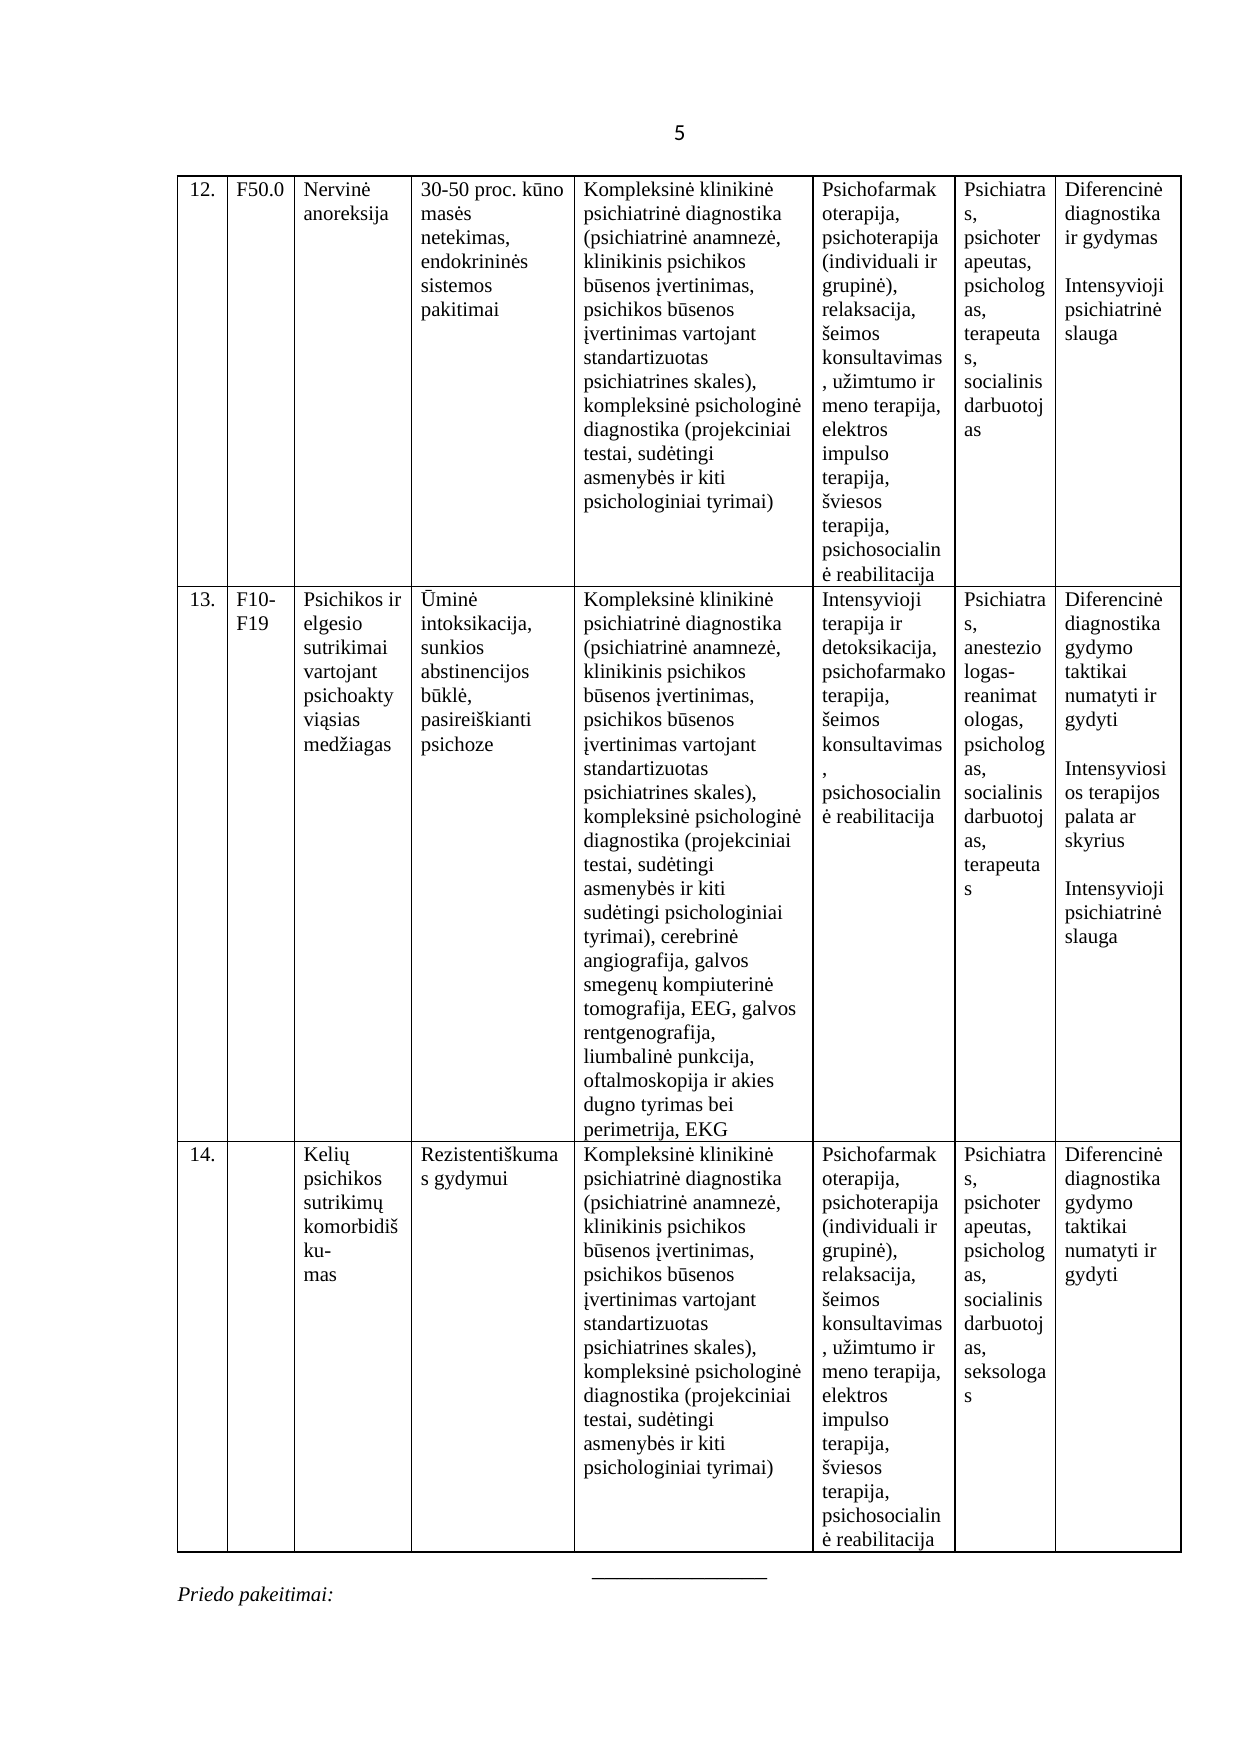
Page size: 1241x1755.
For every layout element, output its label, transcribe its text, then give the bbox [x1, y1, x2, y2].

table_cell Kompleksinė klinikinė psichiatrinė diagnostika (psichiatrinė anamnezė, klinikinis psichikos būsenos įvertinimas, psichikos būsenos įvertinimas vartojant standartizuotas psichiatrines skales), kompleksinė psichologinė diagnostika (projekciniai testai, sudėtingi asmenybės ir kiti psichologiniai tyrimai) [575, 1142, 812, 1551]
table_cell Ūminė intoksikacija, sunkios abstinencijos būklė, pasireiškianti psichoze [412, 587, 574, 1141]
table_cell [228, 1142, 294, 1551]
table_cell Psichikos ir elgesio sutrikimai vartojant psichoaktyviąsias medžiagas [295, 587, 411, 1141]
table_cell 12. [178, 177, 227, 586]
table_cell Diferencinė diagnostika gydymo taktikai numatyti ir gydyti [1056, 1142, 1180, 1551]
table_cell 13. [178, 587, 227, 1141]
table_cell Psichiatras, psichoterapeutas, psichologas, terapeutas, socialinis darbuotojas [956, 177, 1055, 586]
table_cell 14. [178, 1142, 227, 1551]
table_cell Psichiatras, psichoterapeutas, psichologas, socialinis darbuotojas, seksologas [956, 1142, 1055, 1551]
table_cell Kompleksinė klinikinė psichiatrinė diagnostika (psichiatrinė anamnezė, klinikinis psichikos būsenos įvertinimas, psichikos būsenos įvertinimas vartojant standartizuotas psichiatrines skales), kompleksinė psichologinė diagnostika (projekciniai testai, sudėtingi asmenybės ir kiti sudėtingi psichologiniai tyrimai), cerebrinė angiografija, galvos smegenų kompiuterinė tomografija, EEG, galvos rentgenografija, liumbalinė punkcija, oftalmoskopija ir akies dugno tyrimas bei perimetrija, EKG [575, 587, 812, 1141]
table_cell F50.0 [228, 177, 294, 586]
table_cell Kompleksinė klinikinė psichiatrinė diagnostika (psichiatrinė anamnezė, klinikinis psichikos būsenos įvertinimas, psichikos būsenos įvertinimas vartojant standartizuotas psichiatrines skales), kompleksinė psichologinė diagnostika (projekciniai testai, sudėtingi asmenybės ir kiti psichologiniai tyrimai) [575, 177, 812, 586]
table_cell Psichofarmakoterapija, psichoterapija (individuali ir grupinė), relaksacija, šeimos konsultavimas, užimtumo ir meno terapija, elektros impulso terapija, šviesos terapija, psichosocialinė reabilitacija [814, 1142, 954, 1551]
table_cell Psichofarmakoterapija, psichoterapija (individuali ir grupinė), relaksacija, šeimos konsultavimas, užimtumo ir meno terapija, elektros impulso terapija, šviesos terapija, psichosocialinė reabilitacija [814, 177, 954, 586]
table_cell Intensyvioji terapija ir detoksikacija, psichofarmakoterapija, šeimos konsultavimas, psichosocialinė reabilitacija [814, 587, 954, 1141]
table_cell Diferencinė diagnostika gydymo taktikai numatyti ir gydyti Intensyviosios terapijos palata ar skyrius Intensyvioji psichiatrinė slauga [1056, 587, 1180, 1141]
text Priedo pakeitimai: [177, 1581, 1181, 1606]
text ______________ [177, 1553, 1181, 1581]
table_cell Psichiatras, anesteziologas-reanimatologas, psichologas, socialinis darbuotojas, terapeutas [956, 587, 1055, 1141]
table_cell Diferencinė diagnostika ir gydymas Intensyvioji psichiatrinė slauga [1056, 177, 1180, 586]
table_cell F10-F19 [228, 587, 294, 1141]
table_cell Kelių psichikos sutrikimų komorbidišku- mas [295, 1142, 411, 1551]
table_cell Rezistentiškumas gydymui [412, 1142, 574, 1551]
table_cell Nervinė anoreksija [295, 177, 411, 586]
table_cell 30-50 proc. kūno masės netekimas, endokrininės sistemos pakitimai [412, 177, 574, 586]
